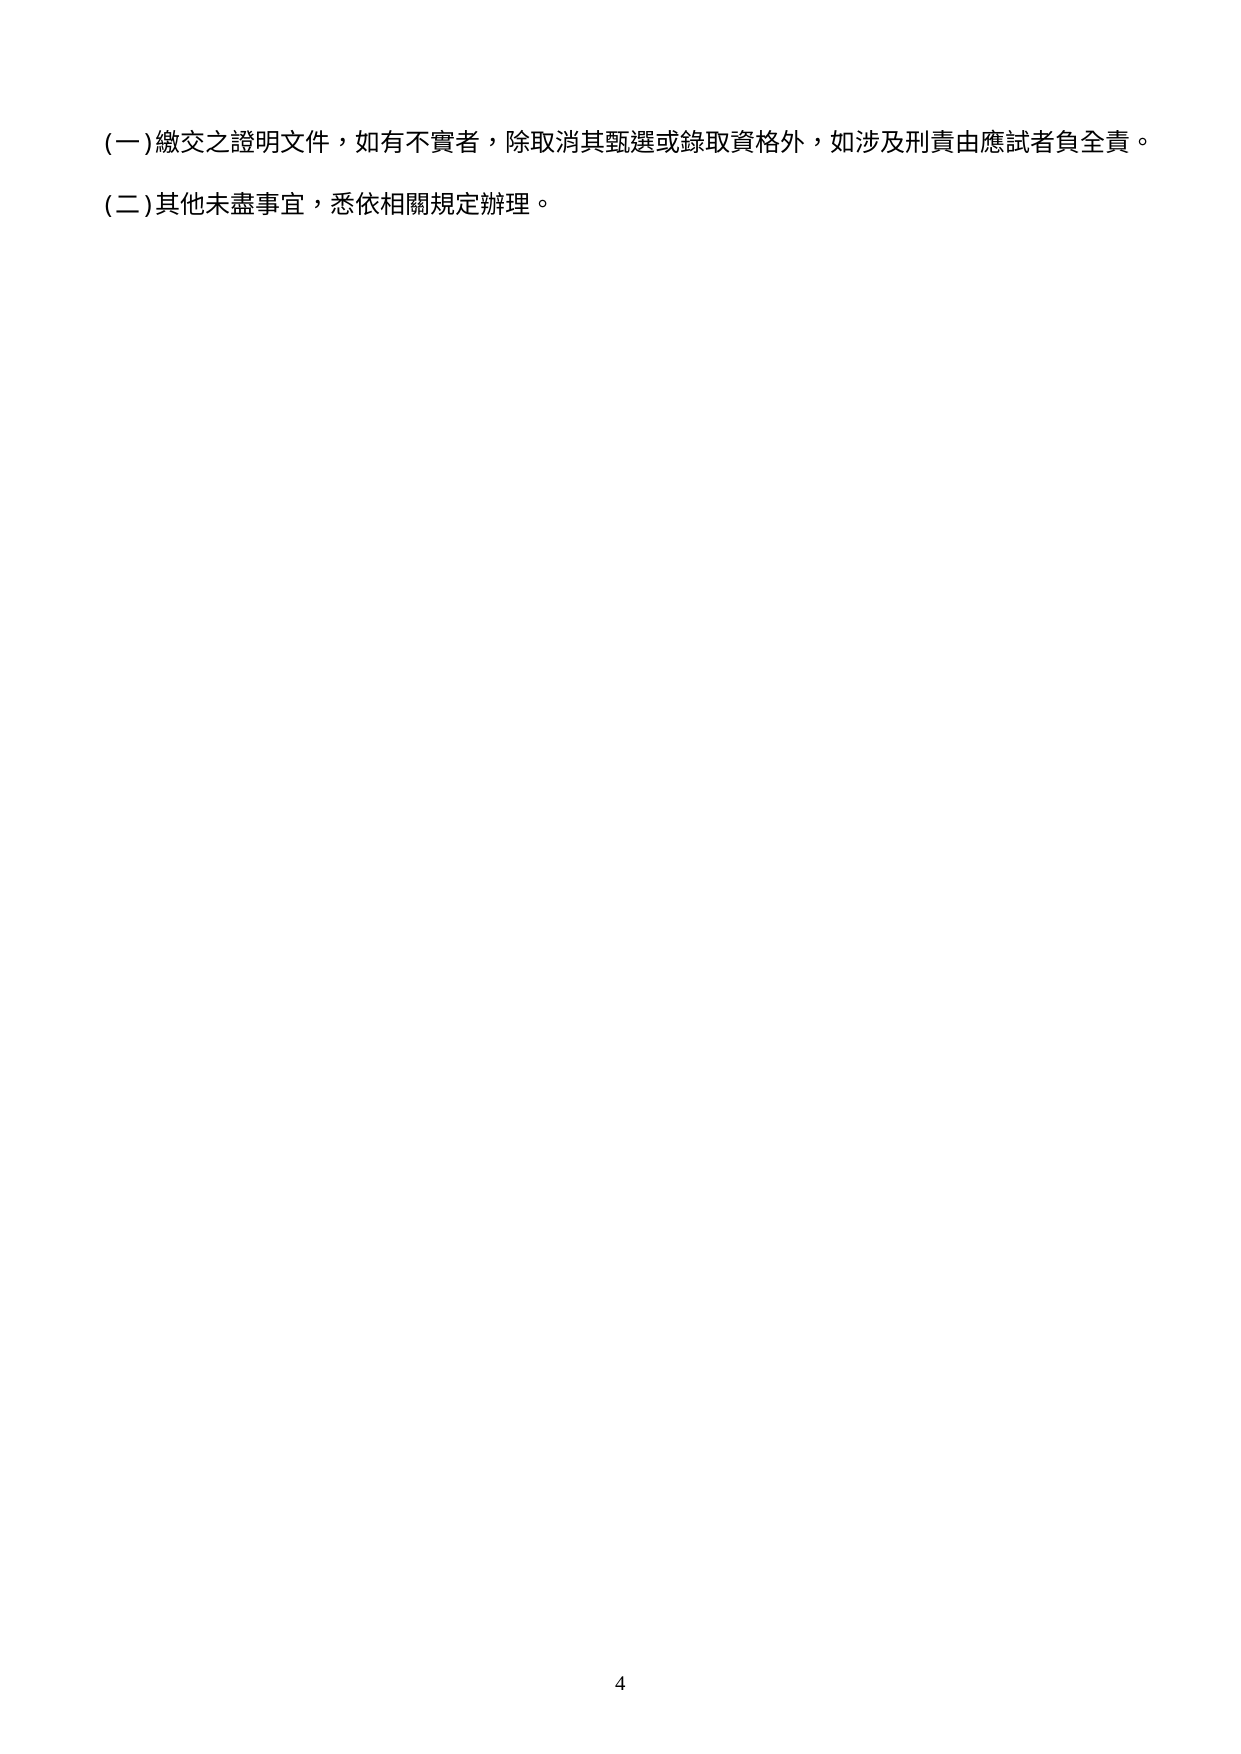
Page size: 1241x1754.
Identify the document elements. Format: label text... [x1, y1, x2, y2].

text (二)其他未盡事宜，悉依相關規定辦理。 [101, 161, 1181, 223]
text (一)繳交之證明文件，如有不實者，除取消其甄選或錄取資格外，如涉及刑責由應試者負全責。 [101, 98, 1181, 161]
